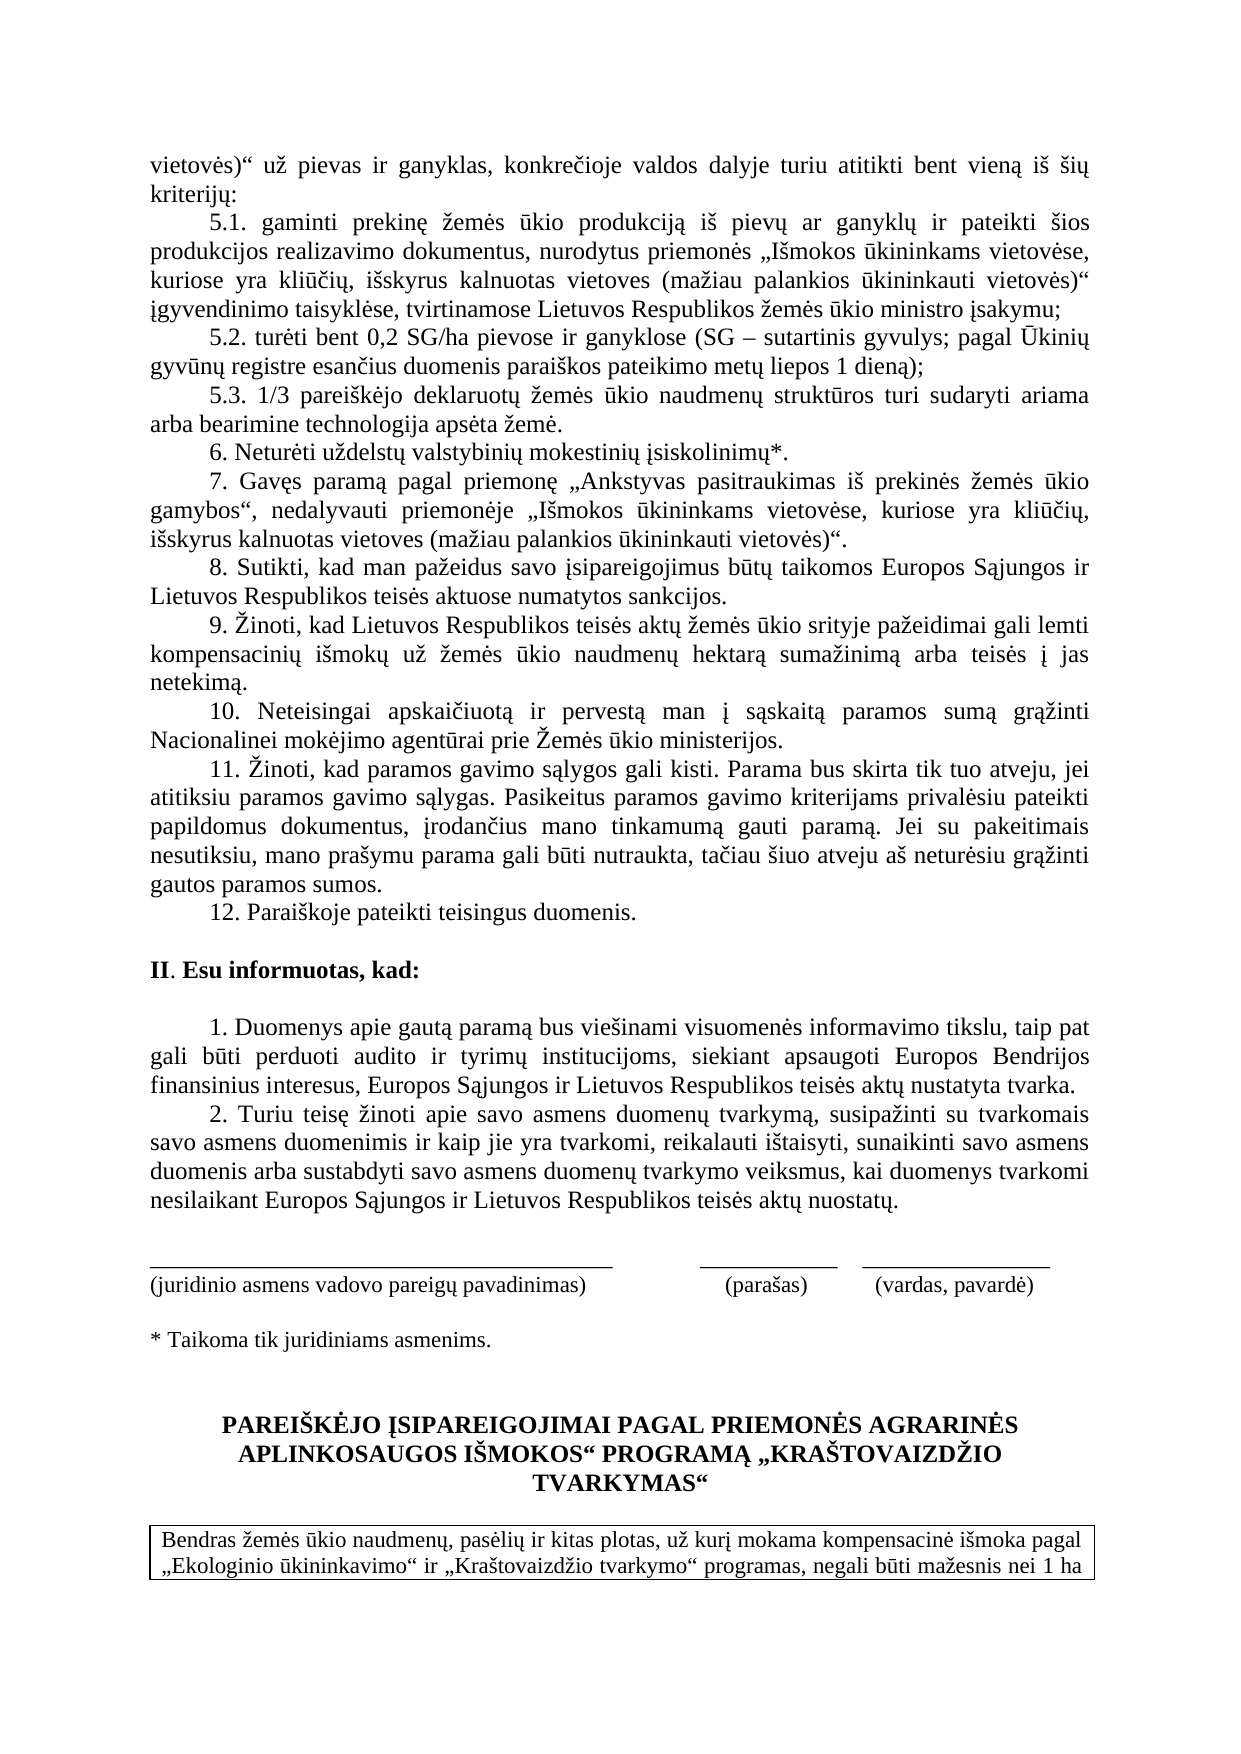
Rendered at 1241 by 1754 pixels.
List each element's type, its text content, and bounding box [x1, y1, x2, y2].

text vietovės)“ už pievas ir ganyklas, konkrečioje valdos dalyje turiu atitikti bent vieną iš šių kriterijų: [150, 150, 1091, 207]
text 1. Duomenys apie gautą paramą bus viešinami visuomenės informavimo tikslu, taip pat gali būti perduoti audito ir tyrimų institucijoms, siekiant apsaugoti Europos Bendrijos finansinius interesus, Europos Sąjungos ir Lietuvos Respublikos teisės aktų nustatyta tvarka. [150, 1012, 1091, 1099]
text 5.2. turėti bent 0,2 SG/ha pievose ir ganyklose (SG – sutartinis gyvulys; pagal Ūkinių gyvūnų registre esančius duomenis paraiškos pateikimo metų liepos 1 dieną); [150, 322, 1091, 380]
text II. Esu informuotas, kad: [150, 955, 1091, 984]
text 6. Neturėti uždelstų valstybinių mokestinių įsiskolinimų*. [150, 437, 1091, 466]
text 2. Turiu teisę žinoti apie savo asmens duomenų tvarkymą, susipažinti su tvarkomais savo asmens duomenimis ir kaip jie yra tvarkomi, reikalauti ištaisyti, sunaikinti savo asmens duomenis arba sustabdyti savo asmens duomenų tvarkymo veiksmus, kai duomenys tvarkomi nesilaikant Europos Sąjungos ir Lietuvos Respublikos teisės aktų nuostatų. [150, 1099, 1091, 1214]
text 12. Paraiškoje pateikti teisingus duomenis. [150, 897, 1091, 926]
text (juridinio asmens vadovo pareigų pavadinimas) (parašas) (vardas, pavardė) [150, 1271, 1091, 1298]
text PAREIŠKĖJO ĮSIPAREIGOJIMAI PAGAL PRIEMONĖS AGRARINĖS APLINKOSAUGOS IŠMOKOS“ PROGRAMĄ „KRAŠTOVAIZDŽIO TVARKYMAS“ [150, 1410, 1091, 1496]
text 5.3. 1/3 pareiškėjo deklaruotų žemės ūkio naudmenų struktūros turi sudaryti ariama arba bearimine technologija apsėta žemė. [150, 380, 1091, 437]
text 9. Žinoti, kad Lietuvos Respublikos teisės aktų žemės ūkio srityje pažeidimai gali lemti kompensacinių išmokų už žemės ūkio naudmenų hektarą sumažinimą arba teisės į jas netekimą. [150, 610, 1091, 696]
text _____________________________________ ___________ _______________ [150, 1242, 1091, 1271]
text 10. Neteisingai apskaičiuotą ir pervestą man į sąskaitą paramos sumą grąžinti Nacionalinei mokėjimo agentūrai prie Žemės ūkio ministerijos. [150, 696, 1091, 754]
text 5.1. gaminti prekinę žemės ūkio produkciją iš pievų ar ganyklų ir pateikti šios produkcijos realizavimo dokumentus, nurodytus priemonės „Išmokos ūkininkams vietovėse, kuriose yra kliūčių, išskyrus kalnuotas vietoves (mažiau palankios ūkininkauti vietovės)“ įgyvendinimo taisyklėse, tvirtinamose Lietuvos Respublikos žemės ūkio ministro įsakymu; [150, 207, 1091, 322]
text 8. Sutikti, kad man pažeidus savo įsipareigojimus būtų taikomos Europos Sąjungos ir Lietuvos Respublikos teisės aktuose numatytos sankcijos. [150, 552, 1091, 610]
table_header Bendras žemės ūkio naudmenų, pasėlių ir kitas plotas, už kurį mokama kompensacinė išmoka pagal „Ekologinio ūkininkavimo“ ir „Kraštovaizdžio tvarkymo“ programas, negali būti mažesnis nei 1 ha [151, 1526, 1094, 1579]
text 11. Žinoti, kad paramos gavimo sąlygos gali kisti. Parama bus skirta tik tuo atveju, jei atitiksiu paramos gavimo sąlygas. Pasikeitus paramos gavimo kriterijams privalėsiu pateikti papildomus dokumentus, įrodančius mano tinkamumą gauti paramą. Jei su pakeitimais nesutiksiu, mano prašymu parama gali būti nutraukta, tačiau šiuo atveju aš neturėsiu grąžinti gautos paramos sumos. [150, 754, 1091, 897]
text 7. Gavęs paramą pagal priemonę „Ankstyvas pasitraukimas iš prekinės žemės ūkio gamybos“, nedalyvauti priemonėje „Išmokos ūkininkams vietovėse, kuriose yra kliūčių, išskyrus kalnuotas vietoves (mažiau palankios ūkininkauti vietovės)“. [150, 466, 1091, 552]
text * Taikoma tik juridiniams asmenims. [150, 1326, 1091, 1353]
